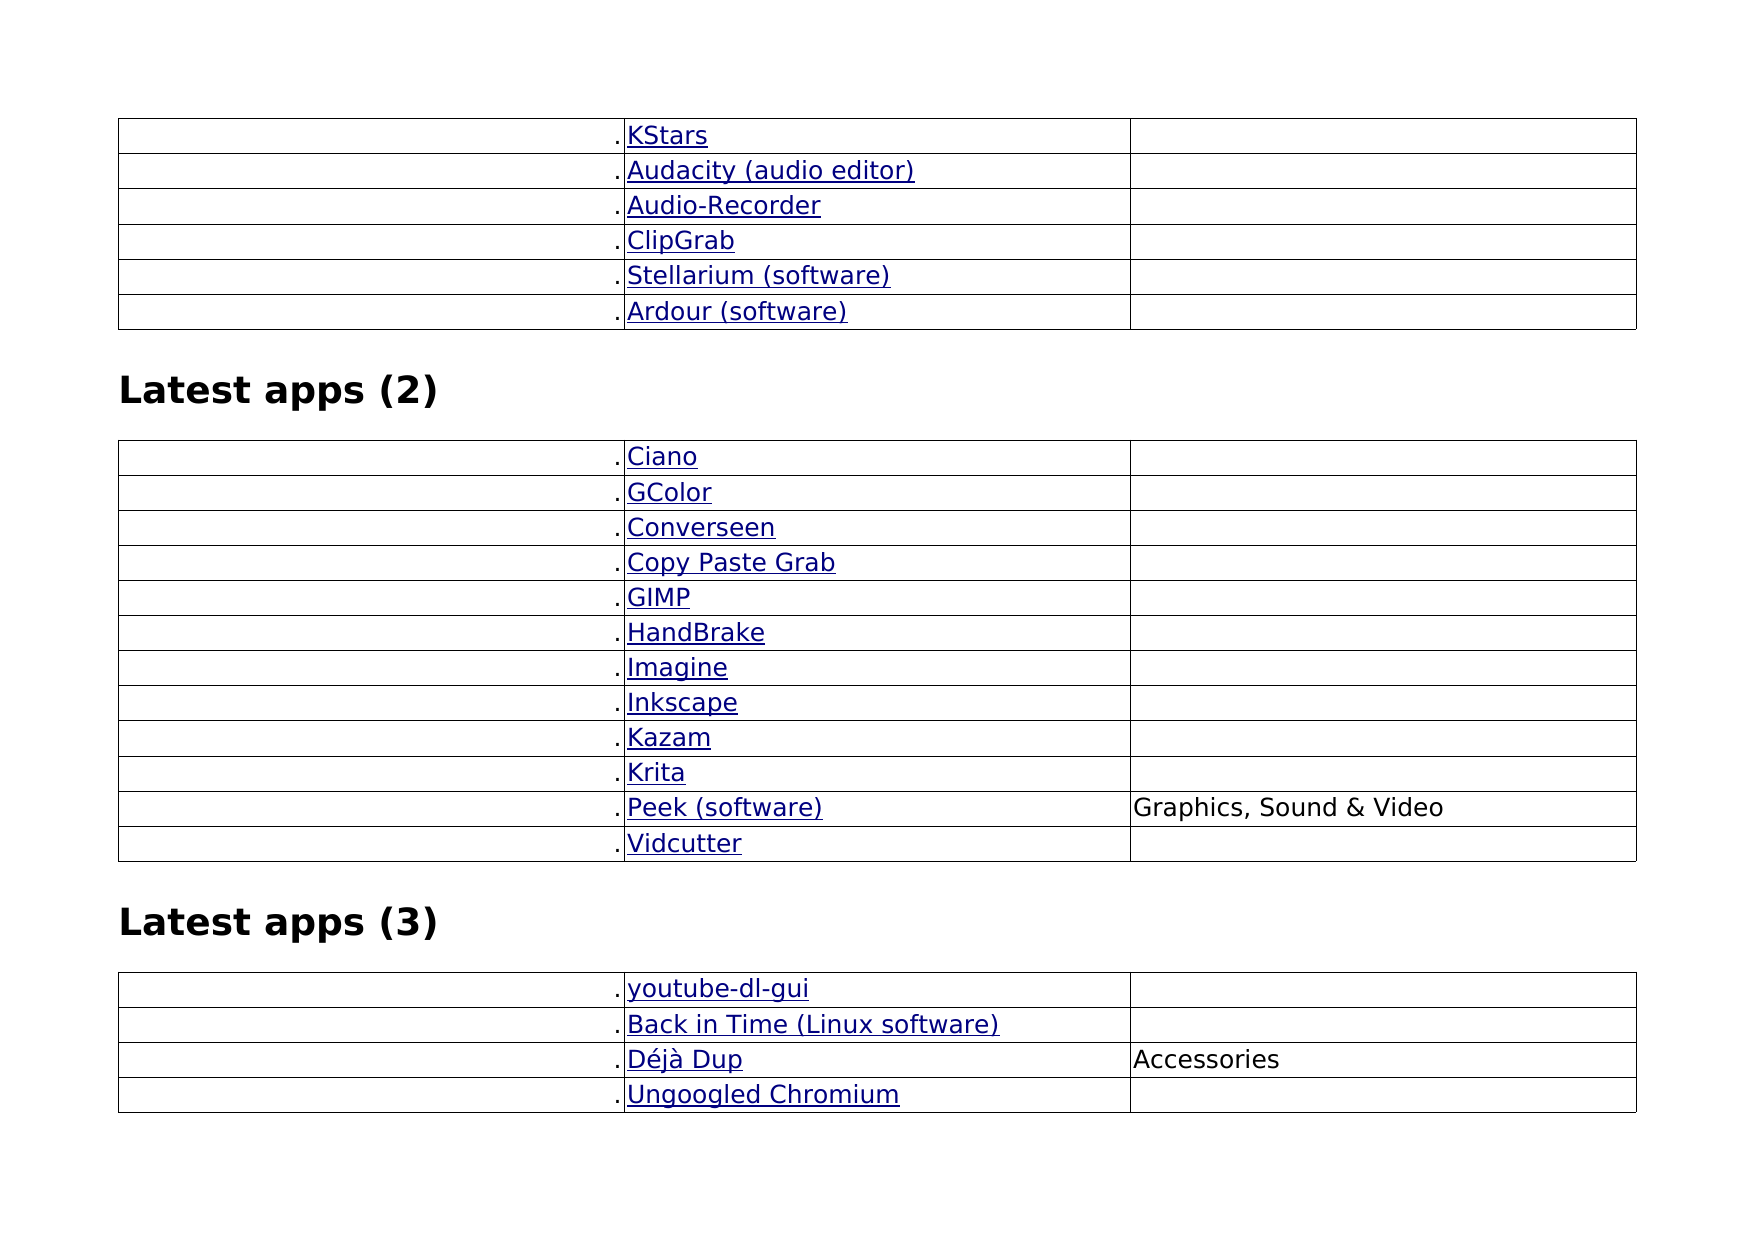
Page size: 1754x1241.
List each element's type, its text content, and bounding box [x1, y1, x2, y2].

subtitle Latest apps (3) [118, 901, 1636, 944]
table_cell . [119, 476, 624, 510]
table_cell . [119, 827, 624, 861]
table_cell Peek (software) [625, 792, 1130, 826]
table_cell [1131, 651, 1636, 685]
table_cell [1131, 511, 1636, 545]
table_cell Déjà Dup [625, 1043, 1130, 1077]
table_cell [1131, 189, 1636, 223]
table_cell Back in Time (Linux software) [625, 1008, 1130, 1042]
table_cell . [119, 189, 624, 223]
table_cell . [119, 1043, 624, 1077]
table_cell [1131, 295, 1636, 329]
table_cell [1131, 686, 1636, 720]
table_cell KStars [625, 119, 1130, 153]
table_cell [1131, 119, 1636, 153]
table_cell . [119, 225, 624, 258]
table_cell . [119, 1008, 624, 1042]
table_cell . [119, 581, 624, 615]
table_cell . [119, 792, 624, 826]
subtitle Latest apps (2) [118, 369, 1636, 412]
table_cell [1131, 1078, 1636, 1112]
table_cell [1131, 1008, 1636, 1042]
table_cell [1131, 225, 1636, 258]
table_cell [1131, 581, 1636, 615]
table_cell ClipGrab [625, 225, 1130, 258]
table_cell Ardour (software) [625, 295, 1130, 329]
table_header [1131, 973, 1636, 1007]
table_cell . [119, 295, 624, 329]
table_cell . [119, 511, 624, 545]
table_header [1131, 441, 1636, 475]
table_cell GIMP [625, 581, 1130, 615]
table_cell . [119, 546, 624, 580]
table_cell [1131, 616, 1636, 650]
table_header . [119, 441, 624, 475]
table_cell Inkscape [625, 686, 1130, 720]
table_cell Graphics, Sound & Video [1131, 792, 1636, 826]
table_cell . [119, 757, 624, 791]
table_cell [1131, 827, 1636, 861]
table_cell . [119, 721, 624, 756]
table_cell Stellarium (software) [625, 260, 1130, 294]
table_cell Audio-Recorder [625, 189, 1130, 223]
table_cell Converseen [625, 511, 1130, 545]
table_cell . [119, 119, 624, 153]
table_cell Krita [625, 757, 1130, 791]
table_cell GColor [625, 476, 1130, 510]
table_cell Imagine [625, 651, 1130, 685]
table_cell [1131, 476, 1636, 510]
table_cell HandBrake [625, 616, 1130, 650]
table_cell Ungoogled Chromium [625, 1078, 1130, 1112]
table_cell Vidcutter [625, 827, 1130, 861]
table_cell Kazam [625, 721, 1130, 756]
table_header . [119, 973, 624, 1007]
table_cell . [119, 154, 624, 188]
table_cell . [119, 686, 624, 720]
table_cell . [119, 651, 624, 685]
table_cell [1131, 260, 1636, 294]
table_cell . [119, 260, 624, 294]
table_cell [1131, 721, 1636, 756]
table_cell . [119, 1078, 624, 1112]
table_cell Copy Paste Grab [625, 546, 1130, 580]
table_cell . [119, 616, 624, 650]
table_cell [1131, 757, 1636, 791]
table_cell Accessories [1131, 1043, 1636, 1077]
table_cell Audacity (audio editor) [625, 154, 1130, 188]
table_header Ciano [625, 441, 1130, 475]
table_cell [1131, 154, 1636, 188]
table_cell [1131, 546, 1636, 580]
table_header youtube-dl-gui [625, 973, 1130, 1007]
